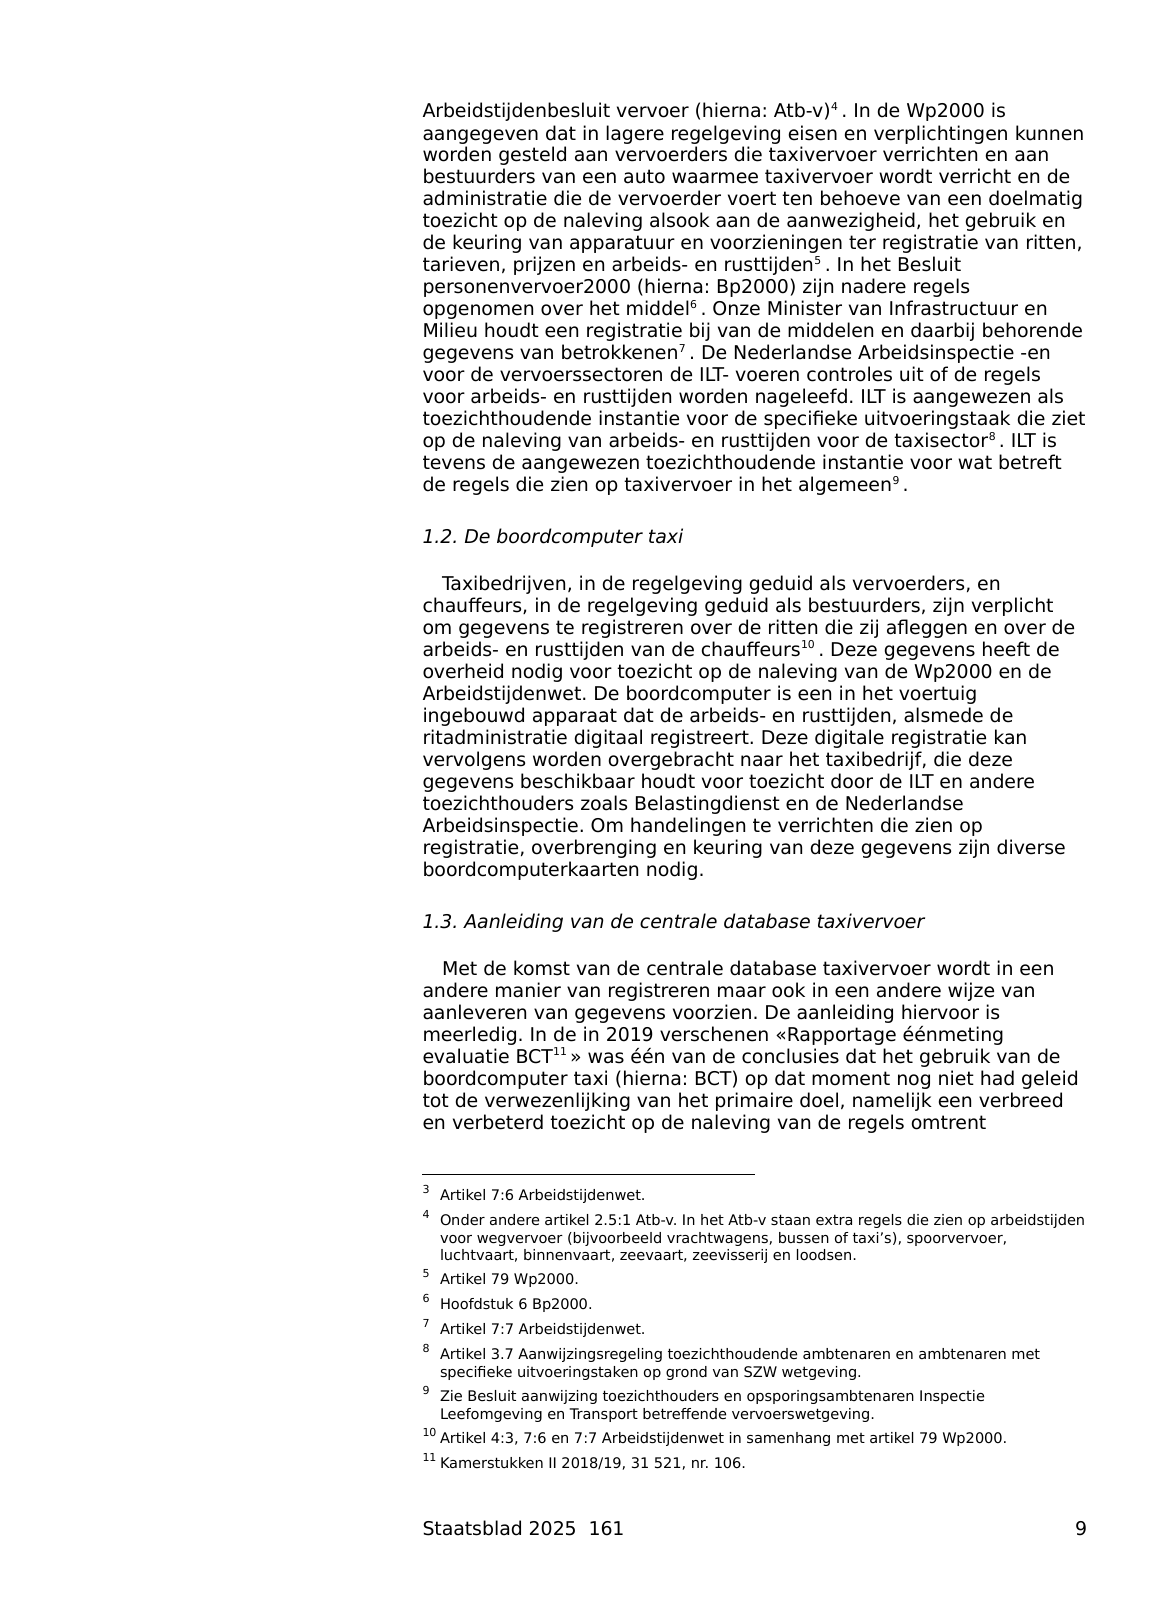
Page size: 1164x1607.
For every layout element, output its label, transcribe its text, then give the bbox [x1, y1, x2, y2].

subtitle 1.2. De boordcomputer taxi [422, 526, 1087, 548]
text Artikel 7:7 Arbeidstijdenwet. [422, 1317, 1087, 1339]
text Arbeidstijdenbesluit vervoer (hierna: Atb-v). In de Wp2000 is aangegeven dat in lagere regelgeving eisen en verplichtingen kunnen worden gesteld aan vervoerders die taxivervoer verrichten en aan bestuurders van een auto waarmee taxivervoer wordt verricht en de administratie die de vervoerder voert ten behoeve van een doelmatig toezicht op de naleving alsook aan de aanwezigheid, het gebruik en de keuring van apparatuur en voorzieningen ter registratie van ritten, tarieven, prijzen en arbeids- en rusttijden. In het Besluit personenvervoer2000 (hierna: Bp2000) zijn nadere regels opgenomen over het middel. Onze Minister van Infrastructuur en Milieu houdt een registratie bij van de middelen en daarbij behorende gegevens van betrokkenen. De Nederlandse Arbeidsinspectie -en voor de vervoerssectoren de ILT- voeren controles uit of de regels voor arbeids- en rusttijden worden nageleefd. ILT is aangewezen als toezichthoudende instantie voor de specifieke uitvoeringstaak die ziet op de naleving van arbeids- en rusttijden voor de taxisector. ILT is tevens de aangewezen toezichthoudende instantie voor wat betreft de regels die zien op taxivervoer in het algemeen. [422, 100, 1087, 496]
text Hoofdstuk 6 Bp2000. [422, 1292, 1087, 1314]
text Kamerstukken II 2018/19, 31 521, nr. 106. [422, 1451, 1087, 1473]
text Artikel 7:6 Arbeidstijdenwet. [422, 1183, 1087, 1205]
text Taxibedrijven, in de regelgeving geduid als vervoerders, en chauffeurs, in de regelgeving geduid als bestuurders, zijn verplicht om gegevens te registreren over de ritten die zij afleggen en over de arbeids- en rusttijden van de chauffeurs. Deze gegevens heeft de overheid nodig voor toezicht op de naleving van de Wp2000 en de Arbeidstijdenwet. De boordcomputer is een in het voertuig ingebouwd apparaat dat de arbeids- en rusttijden, alsmede de ritadministratie digitaal registreert. Deze digitale registratie kan vervolgens worden overgebracht naar het taxibedrijf, die deze gegevens beschikbaar houdt voor toezicht door de ILT en andere toezichthouders zoals Belastingdienst en de Nederlandse Arbeidsinspectie. Om handelingen te verrichten die zien op registratie, overbrenging en keuring van deze gegevens zijn diverse boordcomputerkaarten nodig. [422, 573, 1087, 881]
text Onder andere artikel 2.5:1 Atb-v. In het Atb-v staan extra regels die zien op arbeidstijden voor wegvervoer (bijvoorbeeld vrachtwagens, bussen of taxi’s), spoorvervoer, luchtvaart, binnenvaart, zeevaart, zeevisserij en loodsen. [422, 1208, 1087, 1264]
subtitle 1.3. Aanleiding van de centrale database taxivervoer [422, 911, 1087, 933]
text Zie Besluit aanwijzing toezichthouders en opsporingsambtenaren Inspectie Leefomgeving en Transport betreffende vervoerswetgeving. [422, 1384, 1087, 1423]
text Artikel 4:3, 7:6 en 7:7 Arbeidstijdenwet in samenhang met artikel 79 Wp2000. [422, 1426, 1087, 1448]
text Artikel 3.7 Aanwijzingsregeling toezichthoudende ambtenaren en ambtenaren met specifieke uitvoeringstaken op grond van SZW wetgeving. [422, 1342, 1087, 1381]
text Artikel 79 Wp2000. [422, 1267, 1087, 1289]
text Met de komst van de centrale database taxivervoer wordt in een andere manier van registreren maar ook in een andere wijze van aanleveren van gegevens voorzien. De aanleiding hiervoor is meerledig. In de in 2019 verschenen «Rapportage éénmeting evaluatie BCT» was één van de conclusies dat het gebruik van de boordcomputer taxi (hierna: BCT) op dat moment nog niet had geleid tot de verwezenlijking van het primaire doel, namelijk een verbreed en verbeterd toezicht op de naleving van de regels omtrent [422, 958, 1087, 1133]
